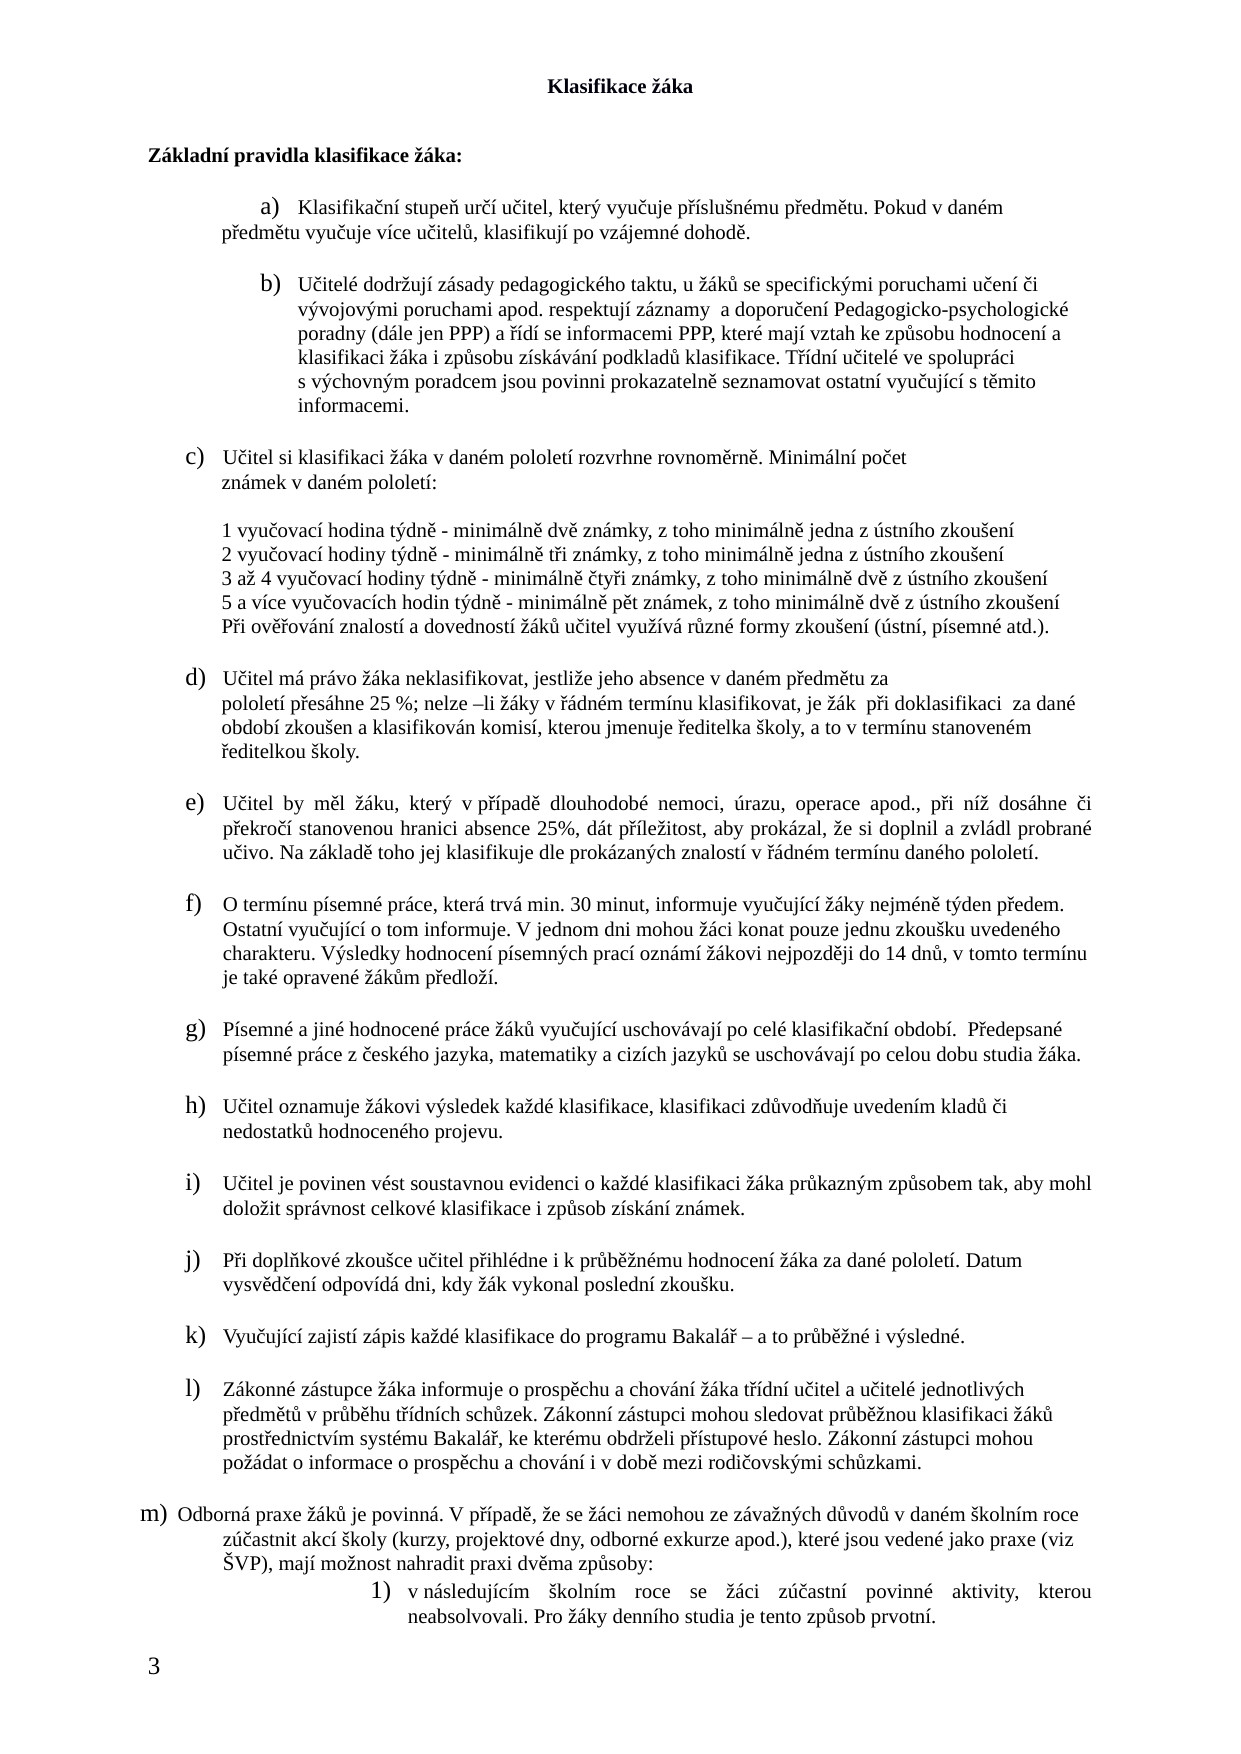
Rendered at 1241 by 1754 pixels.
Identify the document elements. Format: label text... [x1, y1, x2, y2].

list Zákonné zástupce žáka informuje o prospěchu a chování žáka třídní učitel a učitelé jednotlivých předmětů v průběhu třídních schůzek. Zákonní zástupci mohou sledovat průběžnou klasifikaci žáků prostřednictvím systému Bakalář, ke kterému obdrželi přístupové heslo. Zákonní zástupci mohou požádat o informace o prospěchu a chování i v době mezi rodičovskými schůzkami. [185, 1373, 1093, 1474]
text Při ověřování znalostí a dovedností žáků učitel využívá různé formy zkoušení (ústní, písemné atd.). [148, 614, 1093, 638]
text pololetí přesáhne 25 %; nelze –li žáky v řádném termínu klasifikovat, je žák při doklasifikaci za dané [148, 691, 1093, 715]
list O termínu písemné práce, která trvá min. 30 minut, informuje vyučující žáky nejméně týden předem. Ostatní vyučující o tom informuje. V jednom dni mohou žáci konat pouze jednu zkoušku uvedeného charakteru. Výsledky hodnocení písemných prací oznámí žákovi nejpozději do 14 dnů, v tomto termínu je také opravené žákům předloží. [185, 888, 1093, 989]
text Základní pravidla klasifikace žáka: [148, 143, 1093, 167]
text 2 vyučovací hodiny týdně - minimálně tři známky, z toho minimálně jedna z ústního zkoušení [148, 542, 1093, 566]
list Učitel by měl žáku, který v případě dlouhodobé nemoci, úrazu, operace apod., při níž dosáhne či překročí stanovenou hranici absence 25%, dát příležitost, aby prokázal, že si doplnil a zvládl probrané učivo. Na základě toho jej klasifikuje dle prokázaných znalostí v řádném termínu daného pololetí. [185, 787, 1093, 864]
list Písemné a jiné hodnocené práce žáků vyučující uschovávají po celé klasifikační období. Předepsané písemné práce z českého jazyka, matematiky a cizích jazyků se uschovávají po celou dobu studia žáka. [185, 1013, 1093, 1066]
text ředitelkou školy. [148, 739, 1093, 763]
text 3 až 4 vyučovací hodiny týdně - minimálně čtyři známky, z toho minimálně dvě z ústního zkoušení [148, 566, 1093, 590]
text předmětu vyučuje více učitelů, klasifikují po vzájemné dohodě. [148, 219, 1093, 244]
list v následujícím školním roce se žáci zúčastní povinné aktivity, kterou neabsolvovali. Pro žáky denního studia je tento způsob prvotní. [370, 1575, 1093, 1628]
list Učitel si klasifikaci žáka v daném pololetí rozvrhne rovnoměrně. Minimální počet [185, 441, 1093, 469]
list Učitel oznamuje žákovi výsledek každé klasifikace, klasifikaci zdůvodňuje uvedením kladů či nedostatků hodnoceného projevu. [185, 1090, 1093, 1143]
list Vyučující zajistí zápis každé klasifikace do programu Bakalář – a to průběžné i výsledné. [185, 1321, 1093, 1349]
list Klasifikační stupeň určí učitel, který vyučuje příslušnému předmětu. Pokud v daném [260, 191, 1093, 219]
text 1 vyučovací hodina týdně - minimálně dvě známky, z toho minimálně jedna z ústního zkoušení [148, 518, 1093, 542]
text období zkoušen a klasifikován komisí, kterou jmenuje ředitelka školy, a to v termínu stanoveném [148, 715, 1093, 739]
text 5 a více vyučovacích hodin týdně - minimálně pět známek, z toho minimálně dvě z ústního zkoušení [148, 590, 1093, 614]
list Při doplňkové zkoušce učitel přihlédne i k průběžnému hodnocení žáka za dané pololetí. Datum vysvědčení odpovídá dni, kdy žák vykonal poslední zkoušku. [185, 1244, 1093, 1296]
list Učitelé dodržují zásady pedagogického taktu, u žáků se specifickými poruchami učení či vývojovými poruchami apod. respektují záznamy a doporučení Pedagogicko-psychologické poradny (dále jen PPP) a řídí se informacemi PPP, které mají vztah ke způsobu hodnocení a klasifikaci žáka i způsobu získávání podkladů klasifikace. Třídní učitelé ve spolupráci s výchovným poradcem jsou povinni prokazatelně seznamovat ostatní vyučující s těmito informacemi. [260, 268, 1093, 417]
list Učitel je povinen vést soustavnou evidenci o každé klasifikaci žáka průkazným způsobem tak, aby mohl doložit správnost celkové klasifikace i způsob získání známek. [185, 1167, 1093, 1219]
subtitle Klasifikace žáka [148, 74, 1093, 98]
list Učitel má právo žáka neklasifikovat, jestliže jeho absence v daném předmětu za [185, 662, 1093, 691]
list Odborná praxe žáků je povinná. V případě, že se žáci nemohou ze závažných důvodů v daném školním roce zúčastnit akcí školy (kurzy, projektové dny, odborné exkurze apod.), které jsou vedené jako praxe (viz ŠVP), mají možnost nahradit praxi dvěma způsoby: [140, 1498, 1093, 1575]
text známek v daném pololetí: [148, 469, 1093, 494]
